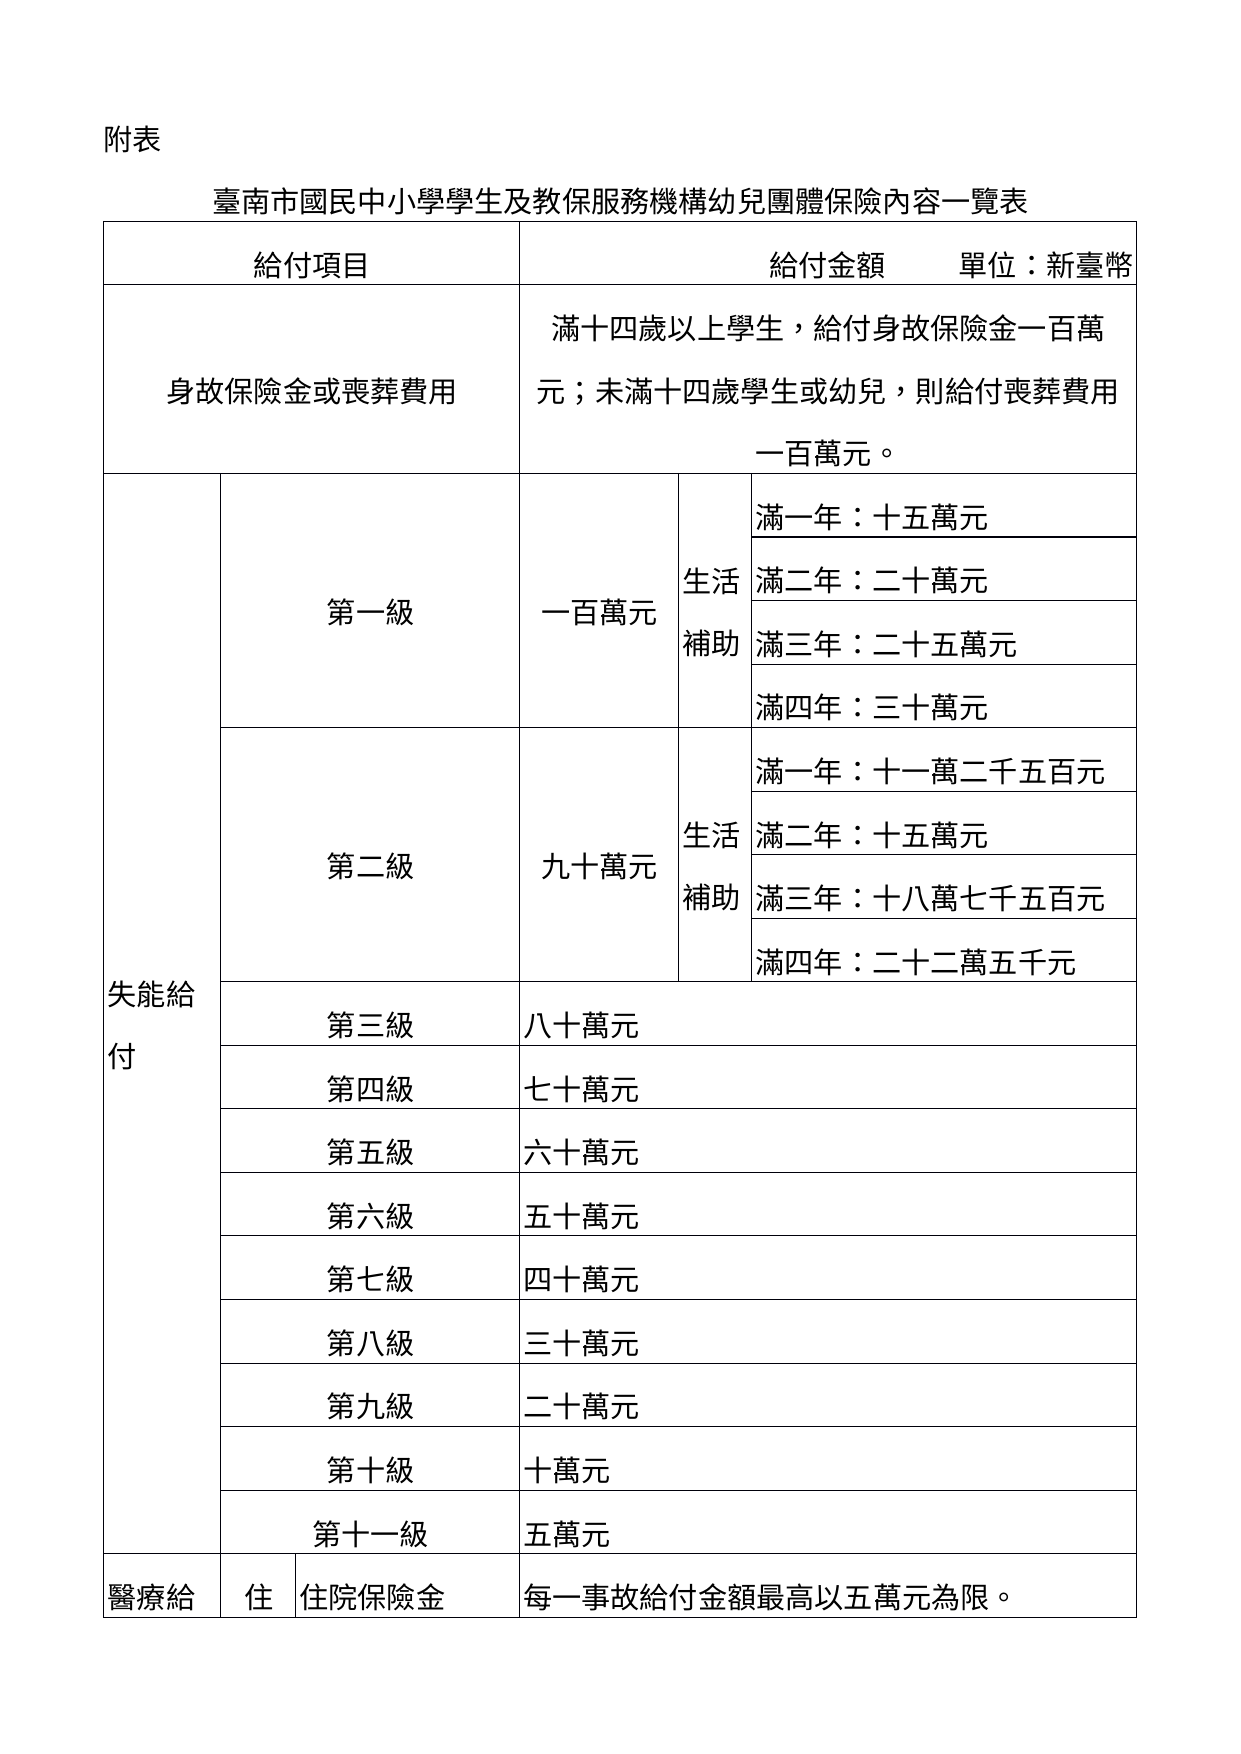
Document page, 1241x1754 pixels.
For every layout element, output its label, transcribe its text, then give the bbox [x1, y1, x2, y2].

table_cell 第五級 [221, 1109, 519, 1172]
table_cell 第八級 [221, 1300, 519, 1362]
table_cell 滿二年：十五萬元 [752, 792, 1136, 854]
table_cell 滿一年：十一萬二千五百元 [752, 728, 1136, 791]
table_header 給付項目 [104, 222, 519, 284]
table_cell 第十一級 [221, 1491, 519, 1553]
table_cell 滿二年：二十萬元 [752, 538, 1136, 600]
text 臺南市國民中小學學生及教保服務機構幼兒團體保險內容一覽表 [59, 158, 1181, 221]
table_cell 滿十四歲以上學生，給付身故保險金一百萬元；未滿十四歲學生或幼兒，則給付喪葬費用一百萬元。 [520, 285, 1136, 473]
table_cell 住 [221, 1554, 295, 1617]
table_cell 滿一年：十五萬元 [752, 474, 1136, 536]
table_cell 第四級 [221, 1046, 519, 1108]
table_cell 生活補助 [679, 474, 751, 727]
table_cell 五萬元 [520, 1491, 1136, 1553]
table_cell 第三級 [221, 982, 519, 1045]
table_cell 生活補助 [679, 728, 751, 981]
table_cell 七十萬元 [520, 1046, 1136, 1108]
table_cell 第二級 [221, 728, 519, 981]
table_cell 二十萬元 [520, 1364, 1136, 1426]
table_cell 失能給付 [104, 474, 220, 1553]
text 附表 [59, 96, 1181, 158]
table_cell 滿四年：三十萬元 [752, 665, 1136, 727]
table_cell 每一事故給付金額最高以五萬元為限。 [520, 1554, 1136, 1617]
table_cell 第七級 [221, 1236, 519, 1299]
table_cell 八十萬元 [520, 982, 1136, 1045]
table_cell 第九級 [221, 1364, 519, 1426]
table_cell 四十萬元 [520, 1236, 1136, 1299]
table_cell 第十級 [221, 1427, 519, 1489]
table_header 給付金額 單位：新臺幣 [520, 222, 1136, 284]
table_cell 滿四年：二十二萬五千元 [752, 919, 1136, 981]
table_cell 滿三年：十八萬七千五百元 [752, 855, 1136, 918]
table_cell 醫療給 [104, 1554, 220, 1617]
table_cell 三十萬元 [520, 1300, 1136, 1362]
table_cell 第一級 [221, 474, 519, 727]
table_cell 滿三年：二十五萬元 [752, 601, 1136, 663]
table_cell 身故保險金或喪葬費用 [104, 285, 519, 473]
table_cell 九十萬元 [520, 728, 678, 981]
table_cell 五十萬元 [520, 1173, 1136, 1235]
table_cell 十萬元 [520, 1427, 1136, 1489]
table_cell 住院保險金 [296, 1554, 519, 1617]
table_cell 第六級 [221, 1173, 519, 1235]
table_cell 一百萬元 [520, 474, 678, 727]
table_cell 六十萬元 [520, 1109, 1136, 1172]
